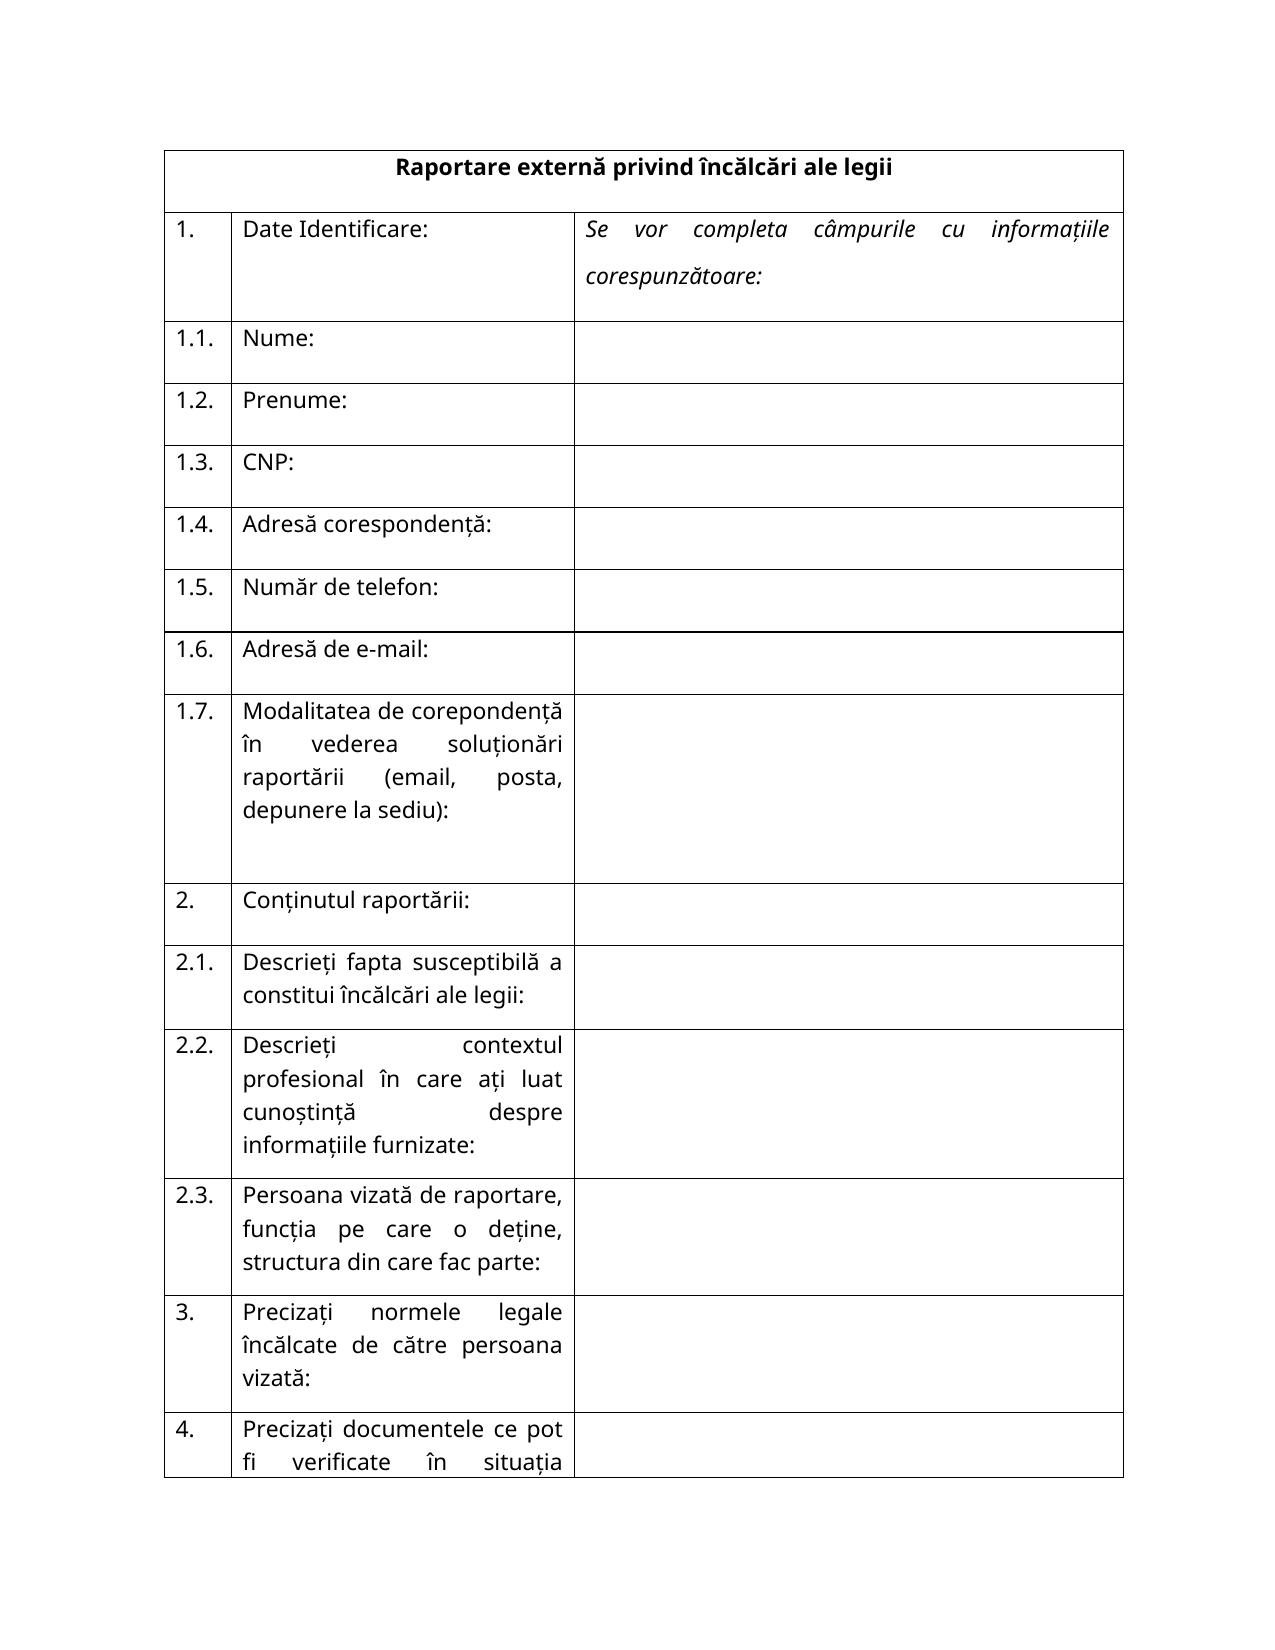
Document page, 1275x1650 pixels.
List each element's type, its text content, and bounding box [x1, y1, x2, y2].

table_cell Persoana vizată de raportare, funcția pe care o deține, structura din care fac parte: [232, 1179, 574, 1295]
table_cell CNP: [232, 446, 574, 507]
table_cell [575, 1179, 1123, 1295]
table_cell 2.2. [165, 1030, 231, 1178]
table_cell 1. [165, 213, 231, 321]
table_cell [575, 570, 1123, 631]
table_cell 1.7. [165, 695, 231, 883]
table_cell [575, 1030, 1123, 1178]
table_cell Nume: [232, 322, 574, 383]
table_cell Se vor completa câmpurile cu informațiile corespunzătoare: [575, 213, 1123, 321]
table_cell [575, 633, 1123, 693]
table_cell 2.1. [165, 946, 231, 1028]
table_cell 1.4. [165, 508, 231, 569]
table_cell 2. [165, 884, 231, 945]
table_cell Modalitatea de corepondență în vederea soluționări raportării (email, posta, depunere la sediu): [232, 695, 574, 883]
table_cell 1.2. [165, 384, 231, 445]
table_cell [575, 695, 1123, 883]
table_cell [575, 1296, 1123, 1412]
table_cell [575, 946, 1123, 1028]
table_cell Prenume: [232, 384, 574, 445]
table_cell [575, 322, 1123, 383]
table_cell Precizați documentele ce pot fi verificate în situația [232, 1413, 574, 1477]
table_cell Descrieți fapta susceptibilă a constitui încălcări ale legii: [232, 946, 574, 1028]
table_cell 1.1. [165, 322, 231, 383]
table_cell 1.3. [165, 446, 231, 507]
table_cell Date Identificare: [232, 213, 574, 321]
table_cell Descrieți contextul profesional în care ați luat cunoștință despre informațiile furnizate: [232, 1030, 574, 1178]
table_cell [575, 508, 1123, 569]
table_cell 1.5. [165, 570, 231, 631]
table_cell 2.3. [165, 1179, 231, 1295]
table_cell 1.6. [165, 633, 231, 693]
table_header Raportare externă privind încălcări ale legii [165, 151, 1123, 212]
table_cell [575, 884, 1123, 945]
table_cell Adresă corespondență: [232, 508, 574, 569]
table_cell 3. [165, 1296, 231, 1412]
table_cell [575, 446, 1123, 507]
table_cell [575, 384, 1123, 445]
table_cell Conținutul raportării: [232, 884, 574, 945]
table_cell Număr de telefon: [232, 570, 574, 631]
table_cell Precizați normele legale încălcate de către persoana vizată: [232, 1296, 574, 1412]
table_cell [575, 1413, 1123, 1477]
table_cell Adresă de e-mail: [232, 633, 574, 693]
table_cell 4. [165, 1413, 231, 1477]
